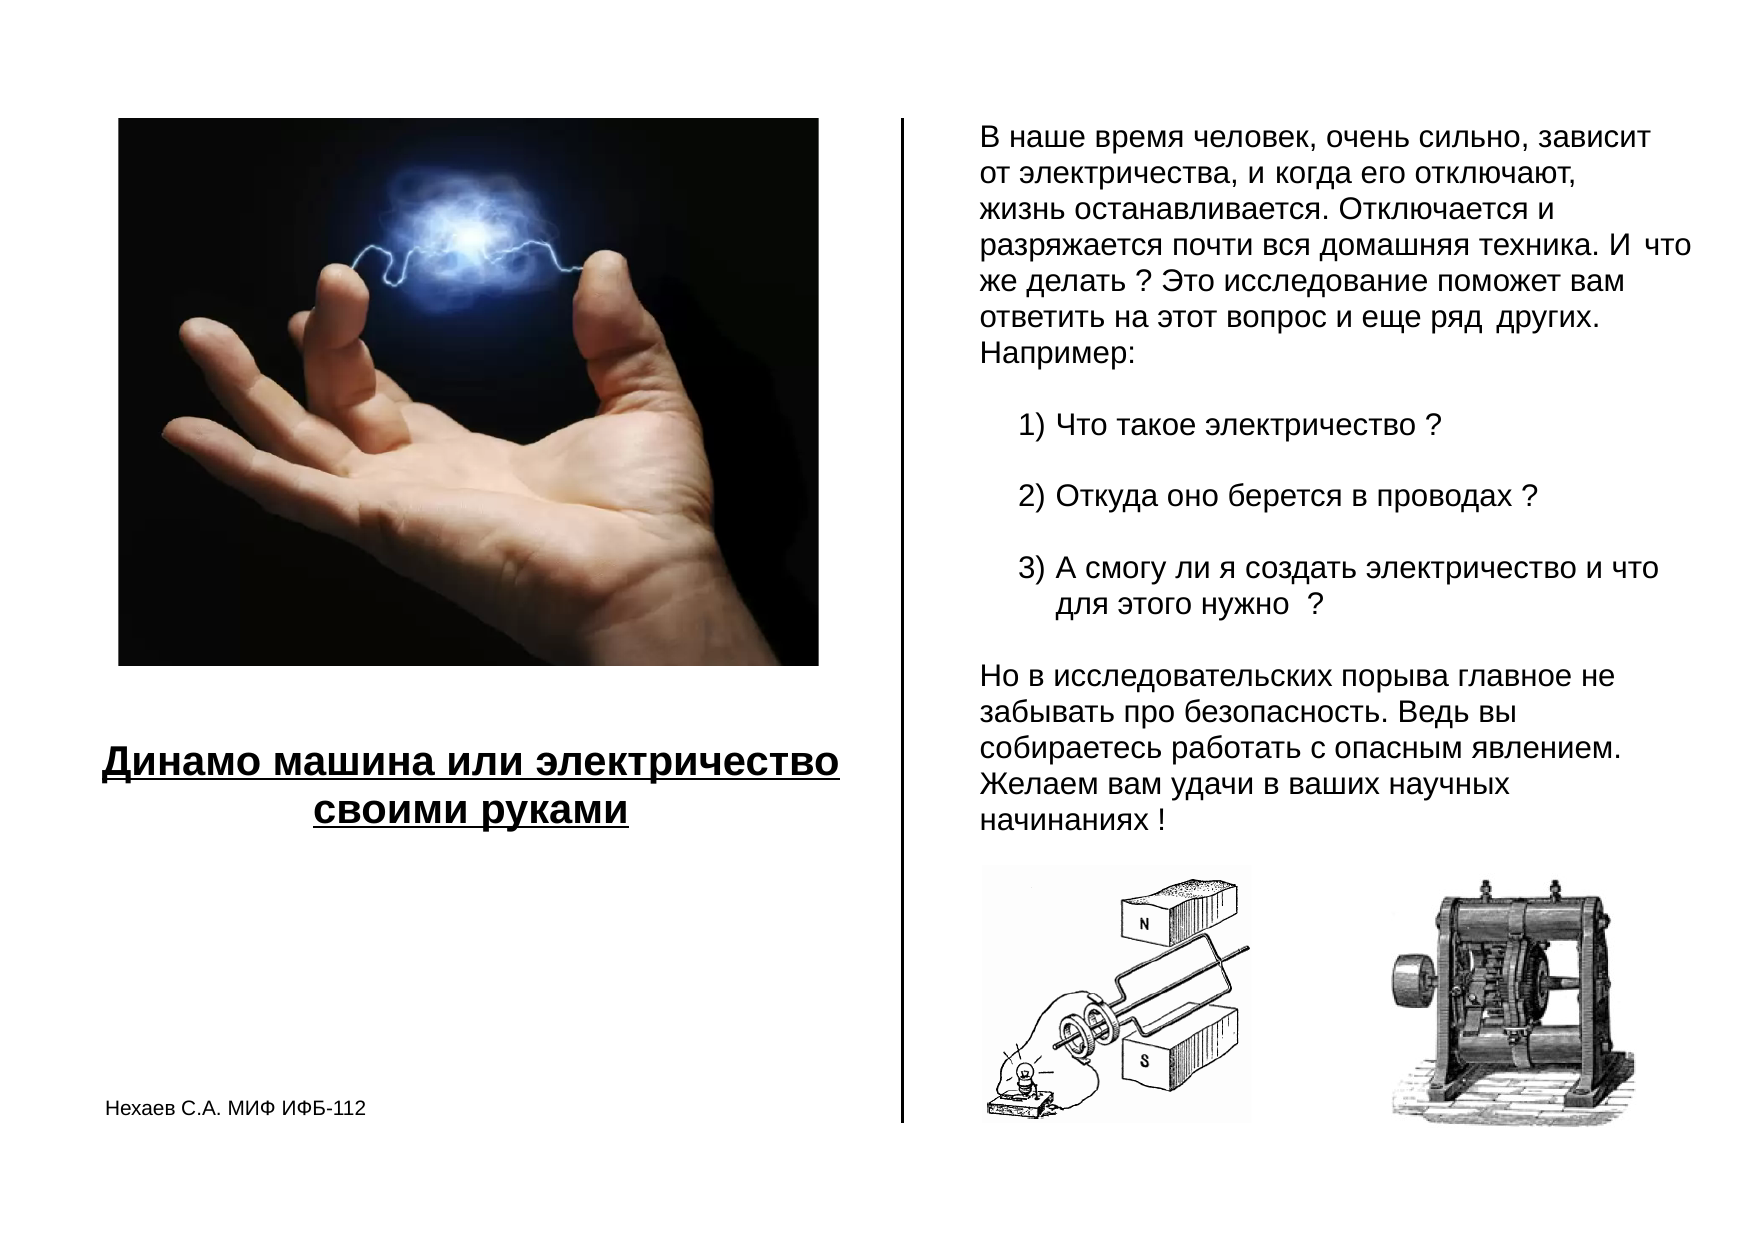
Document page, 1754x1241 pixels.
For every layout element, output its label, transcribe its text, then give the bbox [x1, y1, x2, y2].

text Но в исследовательских порыва главное не забывать про безопасность. Ведь вы собираетесь работать с опасным явлением. Желаем вам удачи в ваших научных начинаниях ! [905, 657, 1700, 837]
list А смогу ли я создать электричество и что для этого нужно ? [1018, 549, 1700, 621]
picture [982, 865, 1252, 1123]
text Нехаев С.А. МИФ ИФБ-112 [105, 1096, 899, 1120]
text В наше время человек, очень сильно, зависит от электричества, и когда его отключают, жизнь останавливается. Отключается и разряжается почти вся домашняя техника. И что же делать ? Это исследование поможет вам ответить на этот вопрос и еще ряд других. Например: [905, 118, 1700, 370]
list Что такое электричество ? [1018, 406, 1700, 442]
list Откуда оно берется в проводах ? [1018, 477, 1700, 513]
text Динамо машина или электричество своими руками [42, 736, 899, 832]
picture [118, 118, 819, 666]
picture [1391, 873, 1637, 1128]
